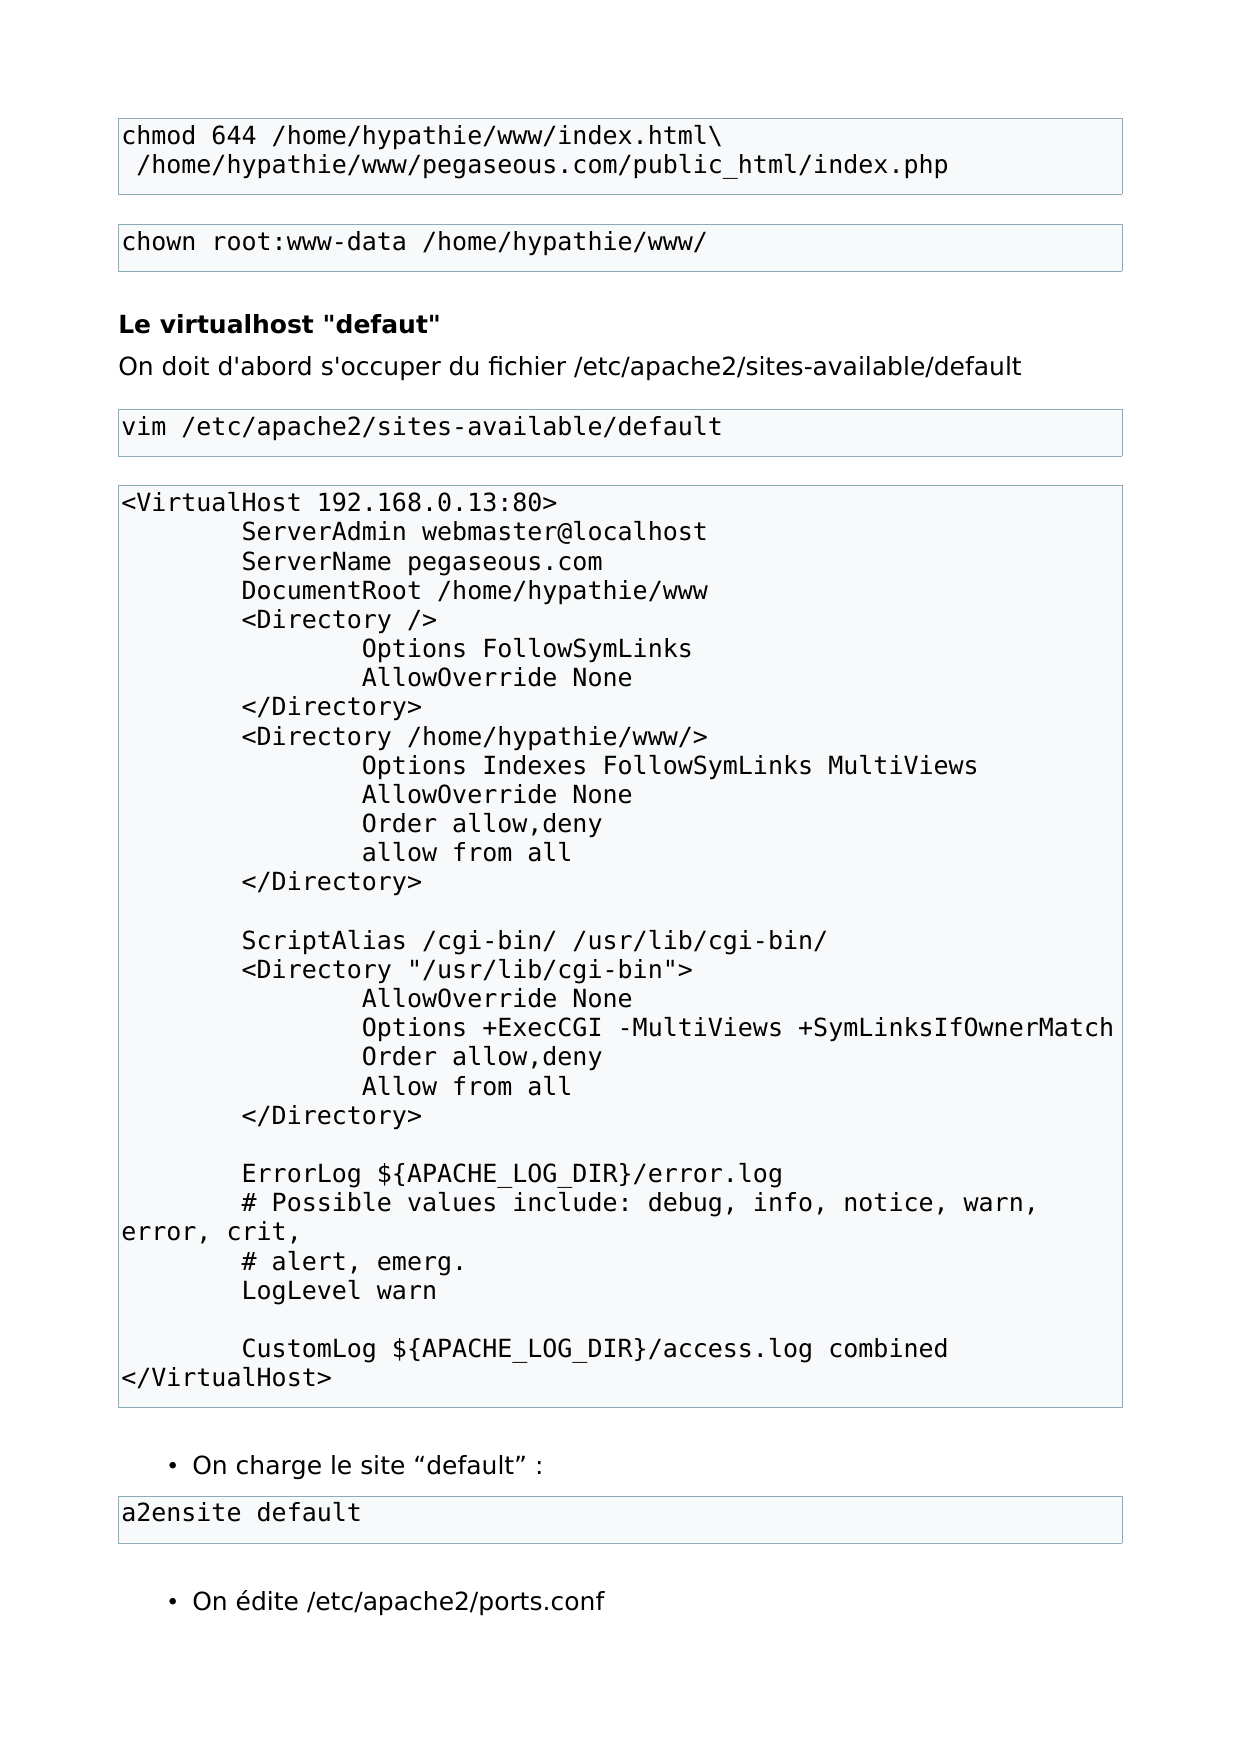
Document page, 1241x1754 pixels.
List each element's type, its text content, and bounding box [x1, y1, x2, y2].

list On édite /etc/apache2/ports.conf [177, 1587, 1122, 1616]
text On doit d'abord s'occuper du fichier /etc/apache2/sites-available/default [118, 352, 1122, 381]
subtitle Le virtualhost "defaut" [118, 311, 1122, 340]
table_header chmod 644 /home/hypathie/www/index.html\ /home/hypathie/www/pegaseous.com/public_html/index.php [119, 119, 1122, 194]
table_header <VirtualHost 192.168.0.13:80> ServerAdmin webmaster@localhost ServerName pegaseous.com DocumentRoot /home/hypathie/www <Directory /> Options FollowSymLinks AllowOverride None </Directory> <Directory /home/hypathie/www/> Options Indexes FollowSymLinks MultiViews AllowOverride None Order allow,deny allow from all </Directory> ScriptAlias /cgi-bin/ /usr/lib/cgi-bin/ <Directory "/usr/lib/cgi-bin"> AllowOverride None Options +ExecCGI -MultiViews +SymLinksIfOwnerMatch Order allow,deny Allow from all </Directory> ErrorLog ${APACHE_LOG_DIR}/error.log # Possible values include: debug, info, notice, warn, error, crit, # alert, emerg. LogLevel warn CustomLog ${APACHE_LOG_DIR}/access.log combined </VirtualHost> [119, 486, 1122, 1407]
list On charge le site “default” : [177, 1452, 1122, 1481]
table_header chown root:www-data /home/hypathie/www/ [119, 225, 1122, 271]
table_header a2ensite default [119, 1497, 1122, 1542]
table_header vim /etc/apache2/sites-available/default [119, 410, 1122, 456]
